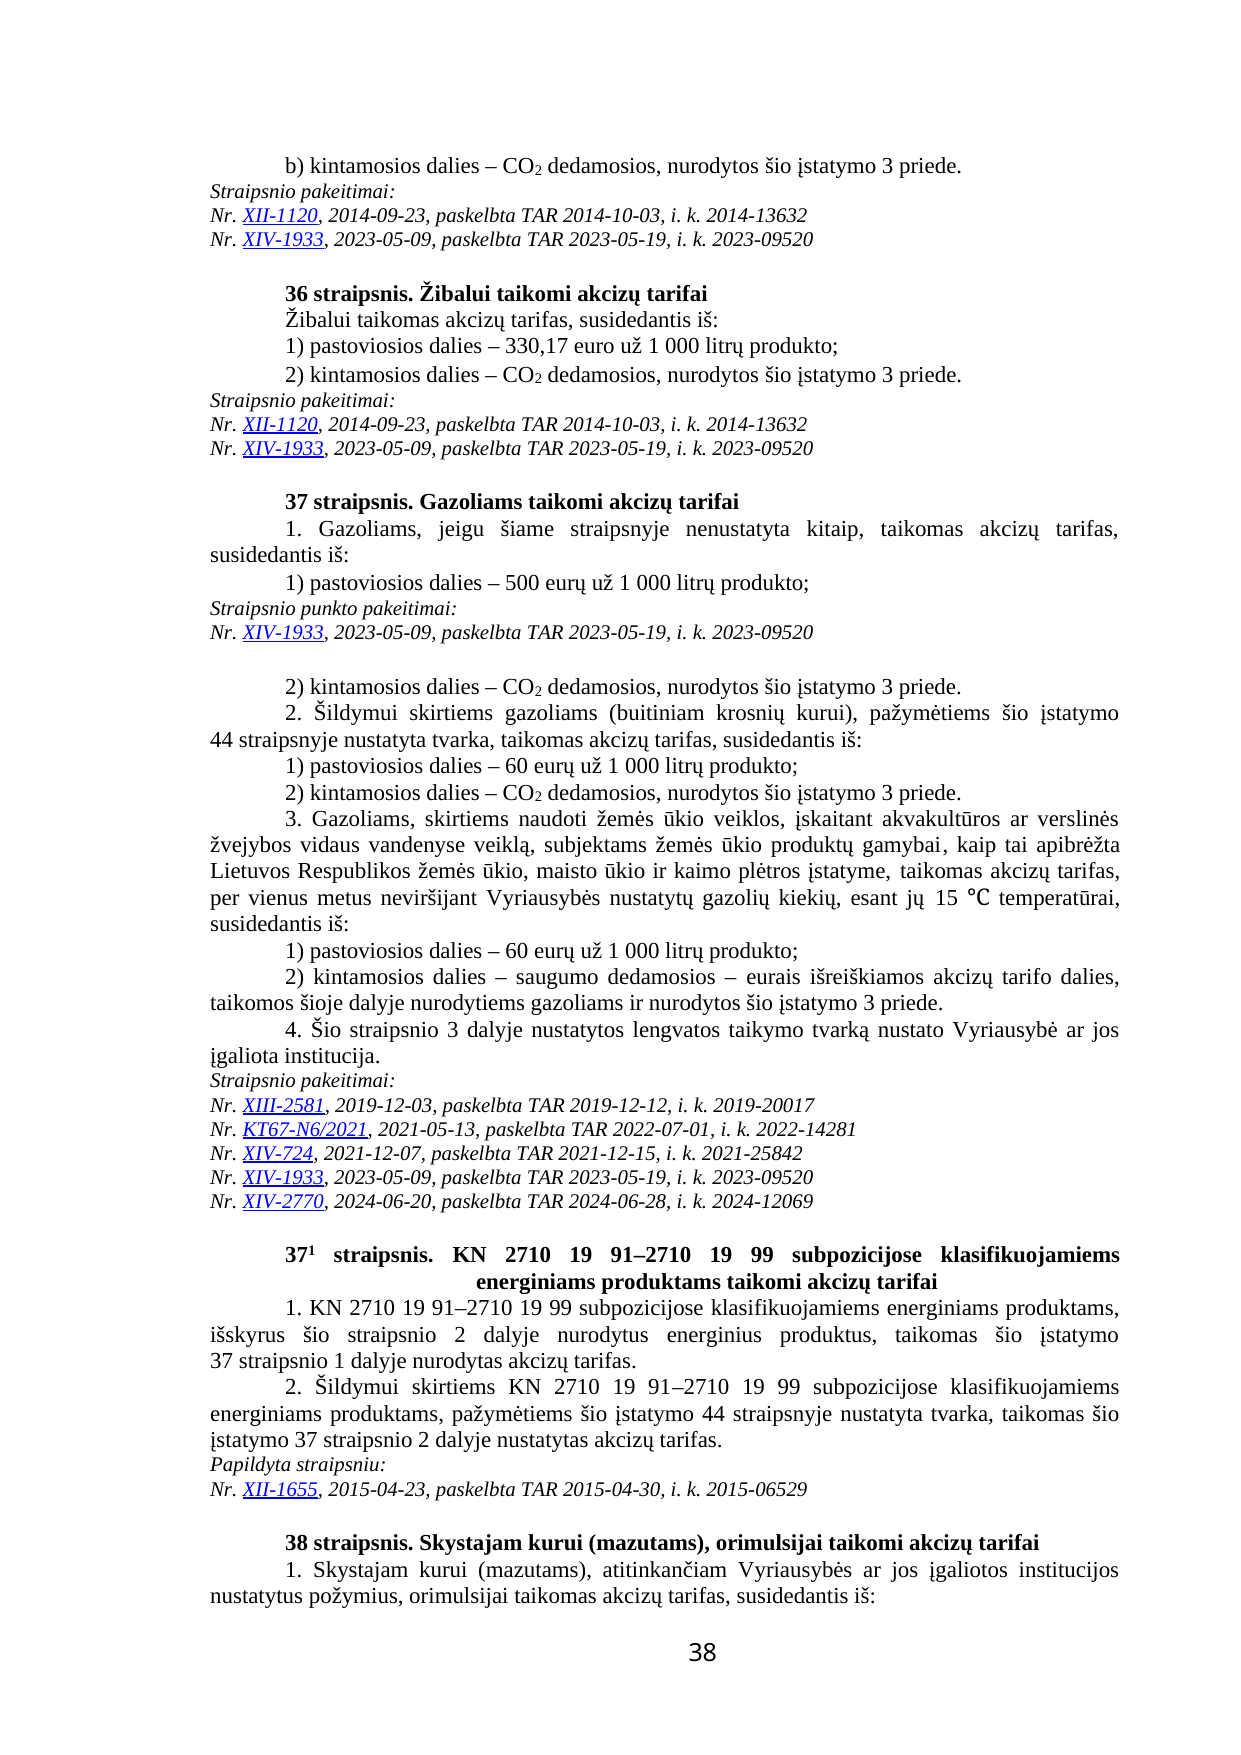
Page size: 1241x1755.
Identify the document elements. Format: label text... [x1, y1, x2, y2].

text 1) pastoviosios dalies – 330,17 euro už 1 000 litrų produkto; [210, 332, 1120, 359]
text Nr. XII-1120, 2014-09-23, paskelbta TAR 2014-10-03, i. k. 2014-13632 [210, 412, 1120, 436]
text Nr. XII-1655, 2015-04-23, paskelbta TAR 2015-04-30, i. k. 2015-06529 [210, 1476, 1120, 1501]
text Nr. XIV-1933, 2023-05-09, paskelbta TAR 2023-05-19, i. k. 2023-09520 [210, 1165, 1120, 1189]
text 2) kintamosios dalies – saugumo dedamosios – eurais išreiškiamos akcizų tarifo dalies, taikomos šioje dalyje nurodytiems gazoliams ir nurodytos šio įstatymo 3 priede. [210, 963, 1120, 1016]
text 37 straipsnis. Gazoliams taikomi akcizų tarifai [210, 488, 1120, 515]
text 1. KN 2710 19 91‒2710 19 99 subpozicijose klasifikuojamiems energiniams produktams, išskyrus šio straipsnio 2 dalyje nurodytus energinius produktus, taikomas šio įstatymo 37 straipsnio 1 dalyje nurodytas akcizų tarifas. [210, 1294, 1120, 1373]
text Straipsnio pakeitimai: [210, 387, 1120, 412]
text 1. Skystajam kurui (mazutams), atitinkančiam Vyriausybės ar jos įgaliotos institucijos nustatytus požymius, orimulsijai taikomas akcizų tarifas, susidedantis iš: [210, 1556, 1120, 1608]
text Nr. XII-1120, 2014-09-23, paskelbta TAR 2014-10-03, i. k. 2014-13632 [210, 203, 1120, 227]
text 1) pastoviosios dalies – 500 eurų už 1 000 litrų produkto; [210, 567, 1120, 596]
text 2) kintamosios dalies – CO2 dedamosios, nurodytos šio įstatymo 3 priede. [210, 673, 1120, 699]
text Žibalui taikomas akcizų tarifas, susidedantis iš: [210, 306, 1120, 332]
text 371 straipsnis. KN 2710 19 91‒2710 19 99 subpozicijose klasifikuojamiems energiniams produktams taikomi akcizų tarifai [285, 1242, 1120, 1294]
text Straipsnio pakeitimai: [210, 1068, 1120, 1092]
text 1. Gazoliams, jeigu šiame straipsnyje nenustatyta kitaip, taikomas akcizų tarifas, susidedantis iš: [210, 515, 1120, 567]
text Straipsnio punkto pakeitimai: [210, 596, 1120, 620]
text Nr. XIV-1933, 2023-05-09, paskelbta TAR 2023-05-19, i. k. 2023-09520 [210, 436, 1120, 460]
text 1) pastoviosios dalies – 60 eurų už 1 000 litrų produkto; [210, 937, 1120, 963]
text Nr. XIV-724, 2021-12-07, paskelbta TAR 2021-12-15, i. k. 2021-25842 [210, 1141, 1120, 1165]
text Straipsnio pakeitimai: [210, 179, 1120, 203]
text Nr. XIV-1933, 2023-05-09, paskelbta TAR 2023-05-19, i. k. 2023-09520 [210, 227, 1120, 251]
text Nr. XIV-1933, 2023-05-09, paskelbta TAR 2023-05-19, i. k. 2023-09520 [210, 620, 1120, 644]
text 1) pastoviosios dalies – 60 eurų už 1 000 litrų produkto; [210, 752, 1120, 778]
text b) kintamosios dalies – CO2 dedamosios, nurodytos šio įstatymo 3 priede. [210, 150, 1120, 179]
text Nr. XIII-2581, 2019-12-03, paskelbta TAR 2019-12-12, i. k. 2019-20017 [210, 1092, 1120, 1117]
text 2. Šildymui skirtiems KN 2710 19 91‒2710 19 99 subpozicijose klasifikuojamiems energiniams produktams, pažymėtiems šio įstatymo 44 straipsnyje nustatyta tvarka, taikomas šio įstatymo 37 straipsnio 2 dalyje nustatytas akcizų tarifas. [210, 1373, 1120, 1452]
text 2) kintamosios dalies – CO2 dedamosios, nurodytos šio įstatymo 3 priede. [210, 778, 1120, 805]
text 2) kintamosios dalies – CO2 dedamosios, nurodytos šio įstatymo 3 priede. [210, 359, 1120, 387]
text 38 straipsnis. Skystajam kurui (mazutams), orimulsijai taikomi akcizų tarifai [210, 1529, 1120, 1556]
text 2. Šildymui skirtiems gazoliams (buitiniam krosnių kurui), pažymėtiems šio įstatymo 44 straipsnyje nustatyta tvarka, taikomas akcizų tarifas, susidedantis iš: [210, 699, 1120, 752]
text 3. Gazoliams, skirtiems naudoti žemės ūkio veiklos, įskaitant akvakultūros ar verslinės žvejybos vidaus vandenyse veiklą, subjektams žemės ūkio produktų gamybai, kaip tai apibrėžta Lietuvos Respublikos žemės ūkio, maisto ūkio ir kaimo plėtros įstatyme, taikomas akcizų tarifas, per vienus metus neviršijant Vyriausybės nustatytų gazolių kiekių, esant jų 15 ℃ temperatūrai, susidedantis iš: [210, 805, 1120, 937]
text 4. Šio straipsnio 3 dalyje nustatytos lengvatos taikymo tvarką nustato Vyriausybė ar jos įgaliota institucija. [210, 1016, 1120, 1068]
text Nr. KT67-N6/2021, 2021-05-13, paskelbta TAR 2022-07-01, i. k. 2022-14281 [210, 1117, 1120, 1141]
text Nr. XIV-2770, 2024-06-20, paskelbta TAR 2024-06-28, i. k. 2024-12069 [210, 1189, 1120, 1213]
text Papildyta straipsniu: [210, 1452, 1120, 1476]
text 36 straipsnis. Žibalui taikomi akcizų tarifai [210, 280, 1120, 306]
